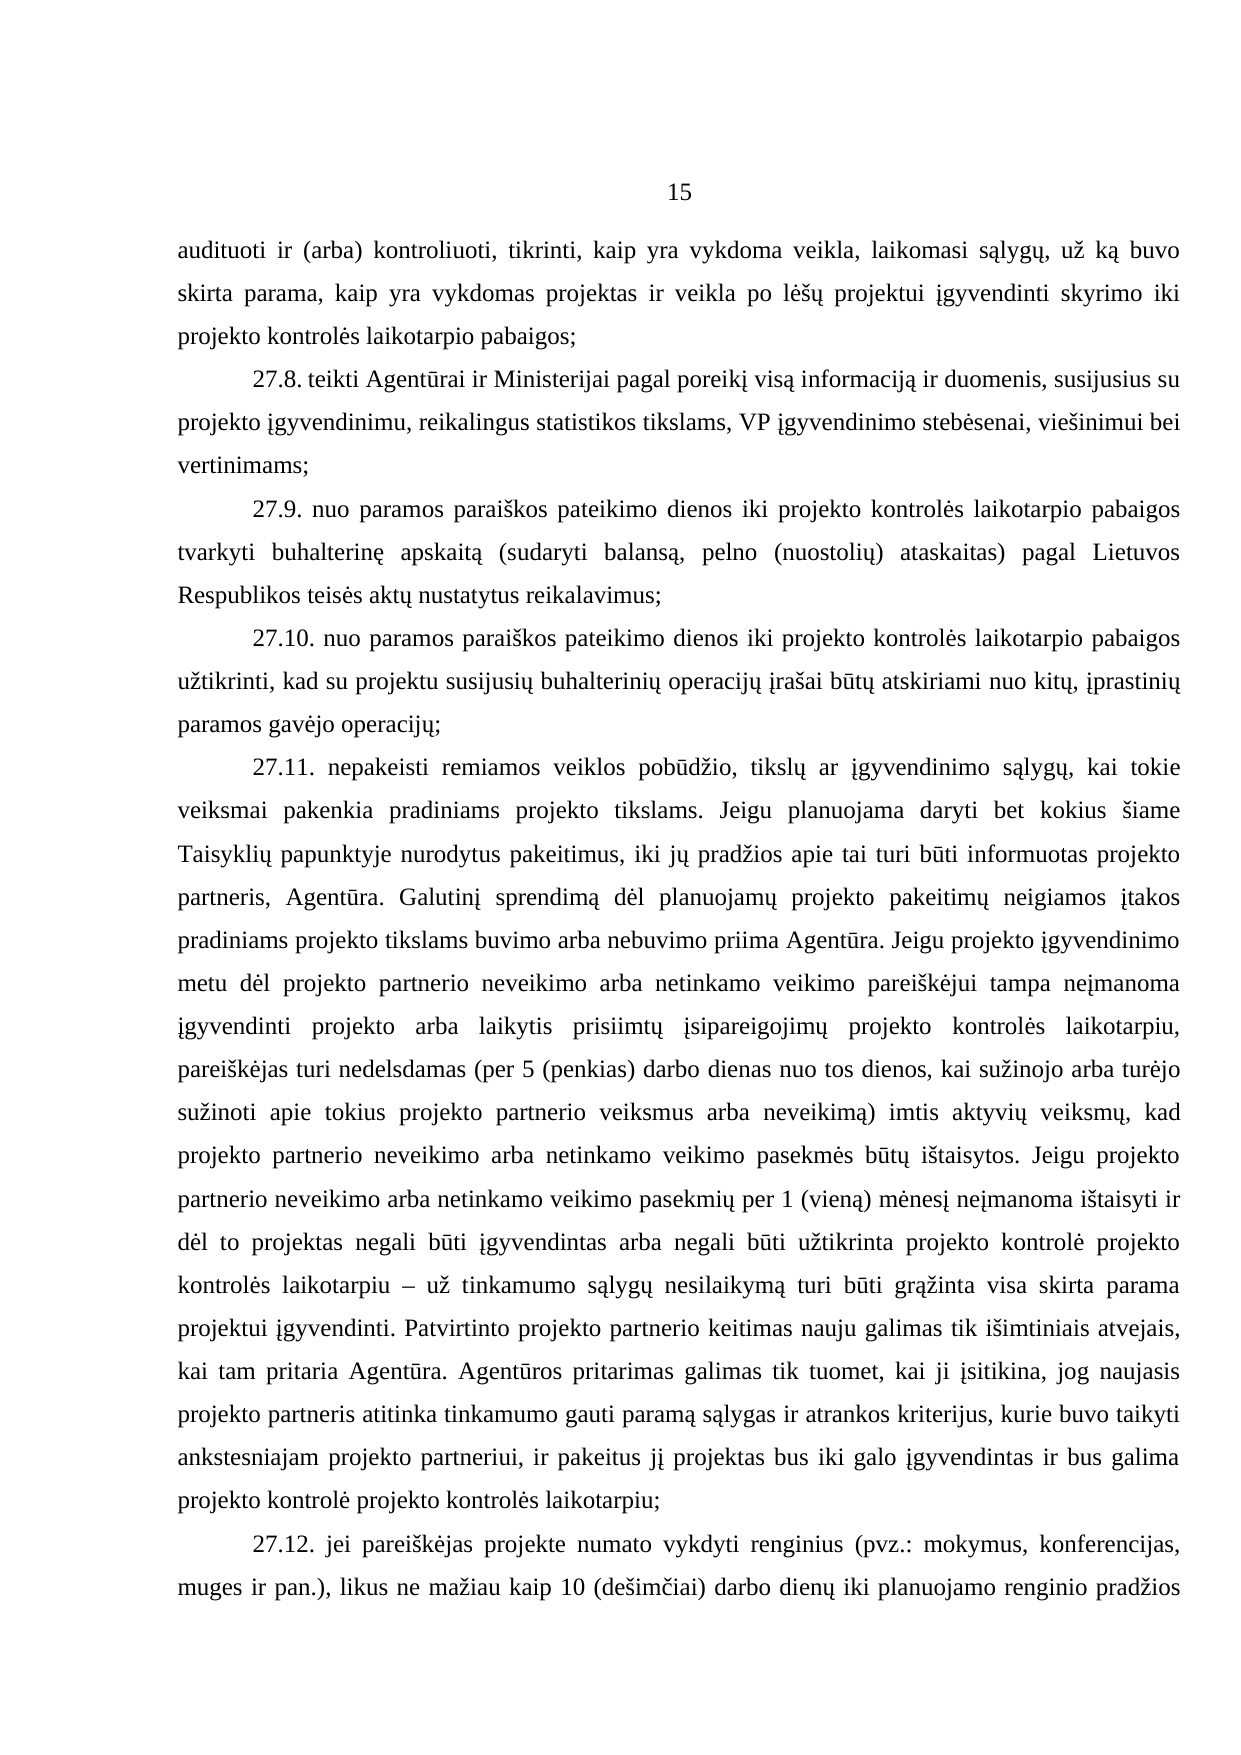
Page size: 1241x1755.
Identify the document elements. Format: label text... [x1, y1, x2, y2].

text 27.8. teikti Agentūrai ir Ministerijai pagal poreikį visą informaciją ir duomenis, susijusius su projekto įgyvendinimu, reikalingus statistikos tikslams, VP įgyvendinimo stebėsenai, viešinimui bei vertinimams; [177, 364, 1181, 479]
text 27.10. nuo paramos paraiškos pateikimo dienos iki projekto kontrolės laikotarpio pabaigos užtikrinti, kad su projektu susijusių buhalterinių operacijų įrašai būtų atskiriami nuo kitų, įprastinių paramos gavėjo operacijų; [177, 623, 1181, 738]
text audituoti ir (arba) kontroliuoti, tikrinti, kaip yra vykdoma veikla, laikomasi sąlygų, už ką buvo skirta parama, kaip yra vykdomas projektas ir veikla po lėšų projektui įgyvendinti skyrimo iki projekto kontrolės laikotarpio pabaigos; [177, 235, 1181, 350]
text 27.12. jei pareiškėjas projekte numato vykdyti renginius (pvz.: mokymus, konferencijas, muges ir pan.), likus ne mažiau kaip 10 (dešimčiai) darbo dienų iki planuojamo renginio pradžios [177, 1529, 1181, 1601]
text 27.9. nuo paramos paraiškos pateikimo dienos iki projekto kontrolės laikotarpio pabaigos tvarkyti buhalterinę apskaitą (sudaryti balansą, pelno (nuostolių) ataskaitas) pagal Lietuvos Respublikos teisės aktų nustatytus reikalavimus; [177, 494, 1181, 609]
text 27.11. nepakeisti remiamos veiklos pobūdžio, tikslų ar įgyvendinimo sąlygų, kai tokie veiksmai pakenkia pradiniams projekto tikslams. Jeigu planuojama daryti bet kokius šiame Taisyklių papunktyje nurodytus pakeitimus, iki jų pradžios apie tai turi būti informuotas projekto partneris, Agentūra. Galutinį sprendimą dėl planuojamų projekto pakeitimų neigiamos įtakos pradiniams projekto tikslams buvimo arba nebuvimo priima Agentūra. Jeigu projekto įgyvendinimo metu dėl projekto partnerio neveikimo arba netinkamo veikimo pareiškėjui tampa neįmanoma įgyvendinti projekto arba laikytis prisiimtų įsipareigojimų projekto kontrolės laikotarpiu, pareiškėjas turi nedelsdamas (per 5 (penkias) darbo dienas nuo tos dienos, kai sužinojo arba turėjo sužinoti apie tokius projekto partnerio veiksmus arba neveikimą) imtis aktyvių veiksmų, kad projekto partnerio neveikimo arba netinkamo veikimo pasekmės būtų ištaisytos. Jeigu projekto partnerio neveikimo arba netinkamo veikimo pasekmių per 1 (vieną) mėnesį neįmanoma ištaisyti ir dėl to projektas negali būti įgyvendintas arba negali būti užtikrinta projekto kontrolė projekto kontrolės laikotarpiu – už tinkamumo sąlygų nesilaikymą turi būti grąžinta visa skirta parama projektui įgyvendinti. Patvirtinto projekto partnerio keitimas nauju galimas tik išimtiniais atvejais, kai tam pritaria Agentūra. Agentūros pritarimas galimas tik tuomet, kai ji įsitikina, jog naujasis projekto partneris atitinka tinkamumo gauti paramą sąlygas ir atrankos kriterijus, kurie buvo taikyti ankstesniajam projekto partneriui, ir pakeitus jį projektas bus iki galo įgyvendintas ir bus galima projekto kontrolė projekto kontrolės laikotarpiu; [177, 752, 1181, 1514]
